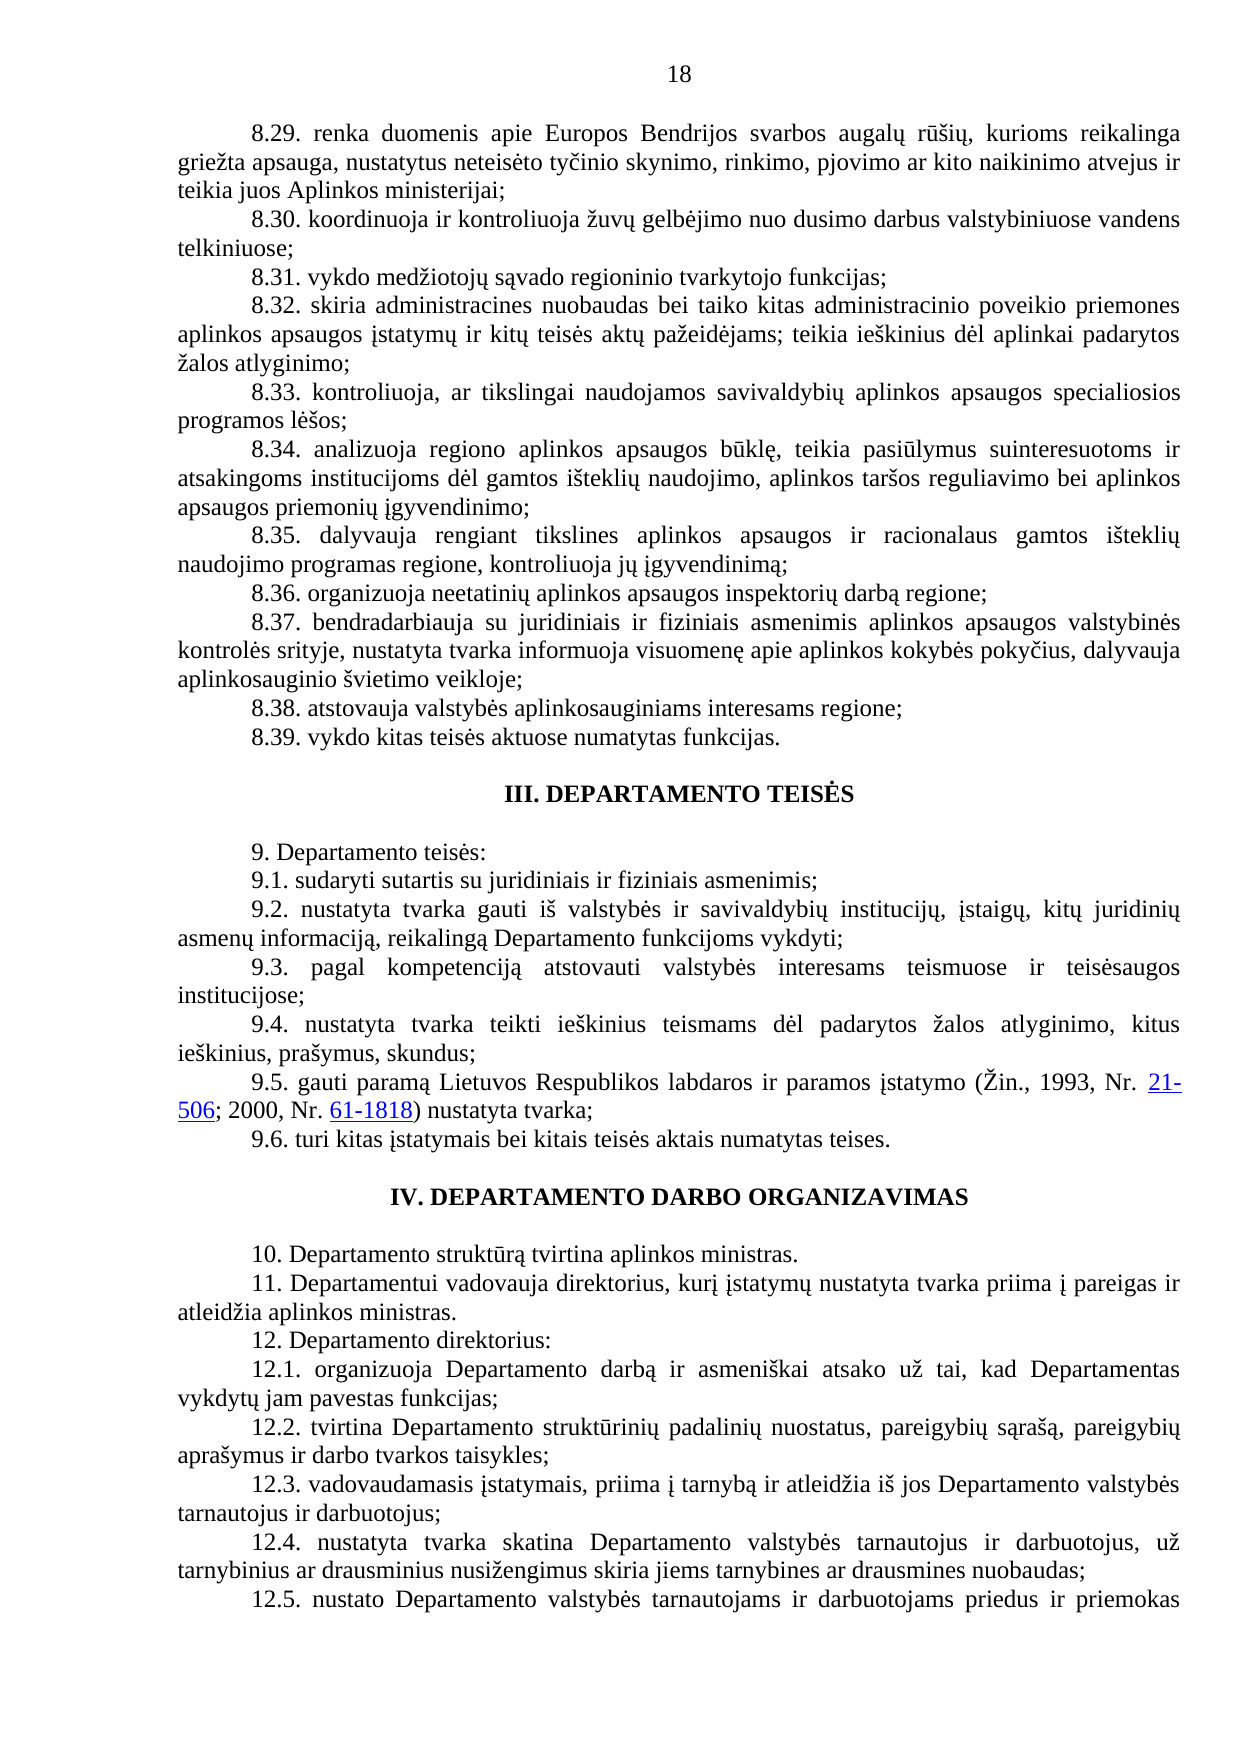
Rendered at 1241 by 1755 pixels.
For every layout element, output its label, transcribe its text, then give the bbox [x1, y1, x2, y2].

text 8.35. dalyvauja rengiant tikslines aplinkos apsaugos ir racionalaus gamtos išteklių naudojimo programas regione, kontroliuoja jų įgyvendinimą; [177, 521, 1181, 578]
text 12.2. tvirtina Departamento struktūrinių padalinių nuostatus, pareigybių sąrašą, pareigybių aprašymus ir darbo tvarkos taisykles; [177, 1412, 1181, 1469]
text 12.4. nustatyta tvarka skatina Departamento valstybės tarnautojus ir darbuotojus, už tarnybinius ar drausminius nusižengimus skiria jiems tarnybines ar drausmines nuobaudas; [177, 1527, 1181, 1584]
text 8.31. vykdo medžiotojų sąvado regioninio tvarkytojo funkcijas; [177, 262, 1181, 291]
text 8.38. atstovauja valstybės aplinkosauginiams interesams regione; [177, 693, 1181, 722]
text 8.37. bendradarbiauja su juridiniais ir fiziniais asmenimis aplinkos apsaugos valstybinės kontrolės srityje, nustatyta tvarka informuoja visuomenę apie aplinkos kokybės pokyčius, dalyvauja aplinkosauginio švietimo veikloje; [177, 607, 1181, 693]
text 8.34. analizuoja regiono aplinkos apsaugos būklę, teikia pasiūlymus suinteresuotoms ir atsakingoms institucijoms dėl gamtos išteklių naudojimo, aplinkos taršos reguliavimo bei aplinkos apsaugos priemonių įgyvendinimo; [177, 434, 1181, 521]
text 8.32. skiria administracines nuobaudas bei taiko kitas administracinio poveikio priemones aplinkos apsaugos įstatymų ir kitų teisės aktų pažeidėjams; teikia ieškinius dėl aplinkai padarytos žalos atlyginimo; [177, 291, 1181, 377]
text 9.3. pagal kompetenciją atstovauti valstybės interesams teismuose ir teisėsaugos institucijose; [177, 952, 1181, 1009]
text 9.1. sudaryti sutartis su juridiniais ir fiziniais asmenimis; [177, 866, 1181, 894]
text 12.3. vadovaudamasis įstatymais, priima į tarnybą ir atleidžia iš jos Departamento valstybės tarnautojus ir darbuotojus; [177, 1469, 1181, 1527]
text 12.5. nustato Departamento valstybės tarnautojams ir darbuotojams priedus ir priemokas [177, 1584, 1181, 1613]
text 10. Departamento struktūrą tvirtina aplinkos ministras. [177, 1239, 1181, 1268]
text 11. Departamentui vadovauja direktorius, kurį įstatymų nustatyta tvarka priima į pareigas ir atleidžia aplinkos ministras. [177, 1268, 1181, 1326]
text 8.30. koordinuoja ir kontroliuoja žuvų gelbėjimo nuo dusimo darbus valstybiniuose vandens telkiniuose; [177, 204, 1181, 262]
text 8.33. kontroliuoja, ar tikslingai naudojamos savivaldybių aplinkos apsaugos specialiosios programos lėšos; [177, 377, 1181, 434]
text 9.5. gauti paramą Lietuvos Respublikos labdaros ir paramos įstatymo (Žin., 1993, Nr. 21-506; 2000, Nr. 61-1818) nustatyta tvarka; [177, 1067, 1181, 1124]
text 12. Departamento direktorius: [177, 1326, 1181, 1354]
text 9.6. turi kitas įstatymais bei kitais teisės aktais numatytas teises. [177, 1124, 1181, 1153]
text 8.39. vykdo kitas teisės aktuose numatytas funkcijas. [177, 722, 1181, 751]
text IV. DEPARTAMENTO DARBO ORGANIZAVIMAS [177, 1182, 1181, 1211]
text 9.4. nustatyta tvarka teikti ieškinius teismams dėl padarytos žalos atlyginimo, kitus ieškinius, prašymus, skundus; [177, 1009, 1181, 1067]
text 8.29. renka duomenis apie Europos Bendrijos svarbos augalų rūšių, kurioms reikalinga griežta apsauga, nustatytus neteisėto tyčinio skynimo, rinkimo, pjovimo ar kito naikinimo atvejus ir teikia juos Aplinkos ministerijai; [177, 118, 1181, 204]
text 9.2. nustatyta tvarka gauti iš valstybės ir savivaldybių institucijų, įstaigų, kitų juridinių asmenų informaciją, reikalingą Departamento funkcijoms vykdyti; [177, 894, 1181, 952]
text 12.1. organizuoja Departamento darbą ir asmeniškai atsako už tai, kad Departamentas vykdytų jam pavestas funkcijas; [177, 1354, 1181, 1412]
text III. DEPARTAMENTO TEISĖS [177, 779, 1181, 808]
text 9. Departamento teisės: [177, 837, 1181, 866]
text 8.36. organizuoja neetatinių aplinkos apsaugos inspektorių darbą regione; [177, 578, 1181, 607]
